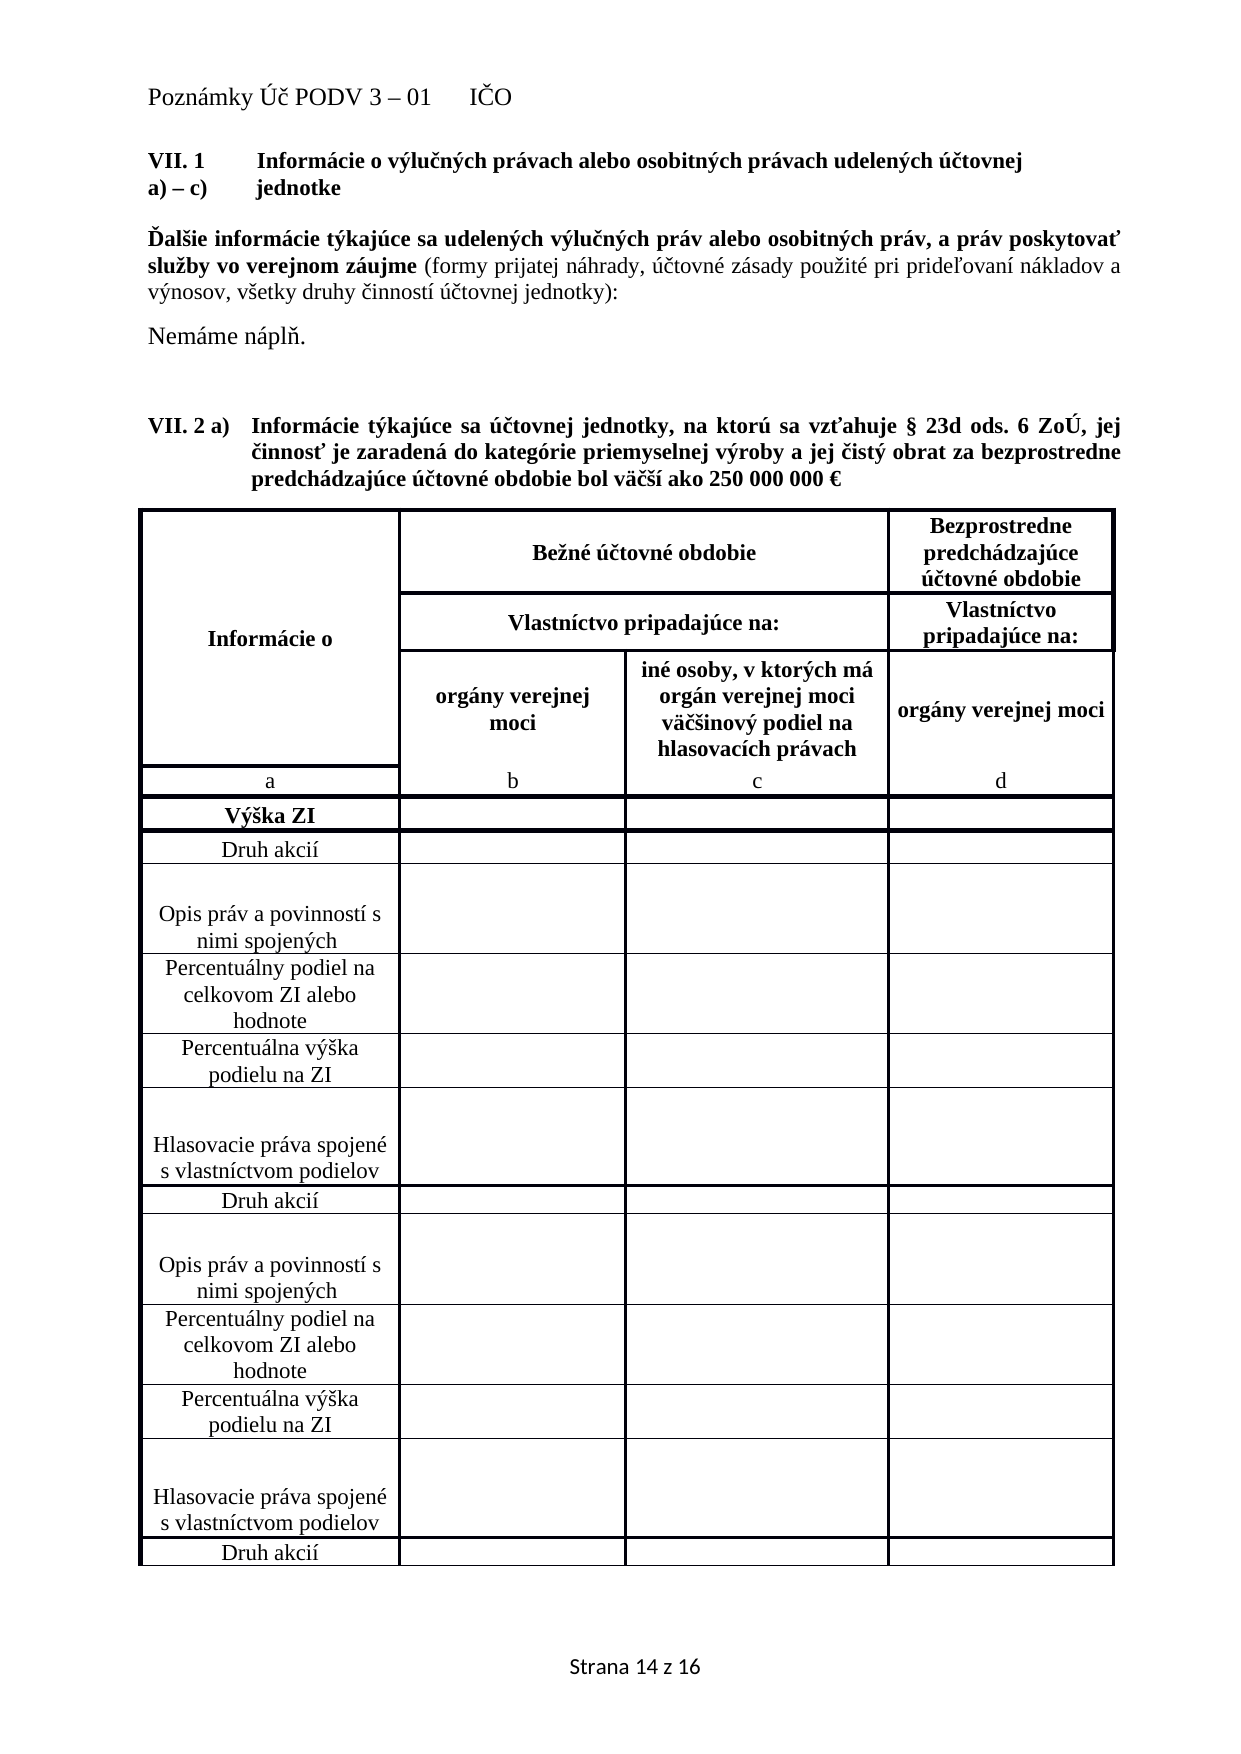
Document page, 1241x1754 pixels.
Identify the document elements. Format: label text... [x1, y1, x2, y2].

table_cell Percentuálny podiel na celkovom ZI alebo hodnote [143, 1305, 398, 1384]
table_cell Percentuálna výška podielu na ZI [143, 1385, 398, 1438]
table_header Bežné účtovné obdobie [401, 512, 887, 591]
table_cell [890, 833, 1112, 863]
table_cell [401, 799, 624, 828]
table_cell [627, 954, 887, 1033]
table_cell Vlastníctvo pripadajúce na: [890, 595, 1111, 649]
table_cell Opis práv a povinností s nimi spojených [143, 864, 398, 953]
table_cell [627, 833, 887, 863]
table_cell [401, 1385, 624, 1438]
text a) – c) jednotke [148, 174, 1122, 200]
table_cell d [890, 764, 1112, 794]
table_cell [627, 1539, 887, 1565]
table_cell orgány verejnej moci [890, 652, 1112, 764]
table_header Informácie o [143, 512, 398, 764]
table_cell [890, 1034, 1112, 1087]
table_cell [401, 1539, 624, 1565]
table_cell b [401, 764, 624, 794]
table_cell [401, 1187, 624, 1213]
text VII. 2 a) Informácie týkajúce sa účtovnej jednotky, na ktorú sa vzťahuje § 23d ods. 6 ZoÚ, jej činnosť je zaradená do kategórie priemyselnej výroby a jej čistý obrat za bezprostredne predchádzajúce účtovné obdobie bol väčší ako 250 000 000 € [148, 412, 1122, 491]
table_cell [890, 1187, 1112, 1213]
table_cell Druh akcií [143, 1187, 398, 1213]
table_cell [627, 799, 887, 828]
table_cell Druh akcií [143, 833, 398, 863]
table_cell iné osoby, v ktorých má orgán verejnej moci väčšinový podiel na hlasovacích právach [627, 652, 887, 764]
table_cell [627, 1187, 887, 1213]
table_cell [401, 1034, 624, 1087]
table_header Bezprostredne predchádzajúce účtovné obdobie [890, 512, 1111, 591]
table_cell Vlastníctvo pripadajúce na: [401, 595, 887, 649]
table_cell [401, 864, 624, 953]
table_cell [627, 1385, 887, 1438]
table_cell [401, 1088, 624, 1184]
table_cell [401, 954, 624, 1033]
table_cell Hlasovacie práva spojené s vlastníctvom podielov [143, 1088, 398, 1184]
table_cell [627, 1034, 887, 1087]
table_cell [890, 799, 1112, 828]
table_cell [627, 1088, 887, 1184]
table_cell c [627, 764, 887, 794]
table_cell [890, 1539, 1112, 1565]
table_cell [401, 1305, 624, 1384]
table_cell Opis práv a povinností s nimi spojených [143, 1214, 398, 1304]
table_cell [890, 1088, 1112, 1184]
table_cell [401, 1439, 624, 1536]
table_cell Percentuálny podiel na celkovom ZI alebo hodnote [143, 954, 398, 1033]
table_cell [401, 1214, 624, 1304]
text Nemáme náplň. [148, 321, 1122, 350]
table_cell Výška ZI [143, 799, 398, 828]
table_cell Druh akcií [143, 1539, 398, 1565]
text Ďalšie informácie týkajúce sa udelených výlučných práv alebo osobitných práv, a práv poskytovať služby vo verejnom záujme (formy prijatej náhrady, účtovné zásady použité pri prideľovaní nákladov a výnosov, všetky druhy činností účtovnej jednotky): [148, 225, 1122, 304]
table_cell [890, 1439, 1112, 1536]
table_cell [890, 1385, 1112, 1438]
table_cell [627, 1305, 887, 1384]
table_cell a [143, 768, 398, 794]
table_cell [627, 1214, 887, 1304]
table_cell [401, 833, 624, 863]
table_cell [627, 864, 887, 953]
table_cell [890, 1305, 1112, 1384]
table_cell [627, 1439, 887, 1536]
table_cell [890, 1214, 1112, 1304]
table_cell Hlasovacie práva spojené s vlastníctvom podielov [143, 1439, 398, 1536]
table_cell Percentuálna výška podielu na ZI [143, 1034, 398, 1087]
text VII. 1 Informácie o výlučných právach alebo osobitných právach udelených účtovnej [148, 148, 1122, 174]
table_cell [890, 954, 1112, 1033]
table_cell [890, 864, 1112, 953]
table_cell orgány verejnej moci [401, 652, 624, 764]
